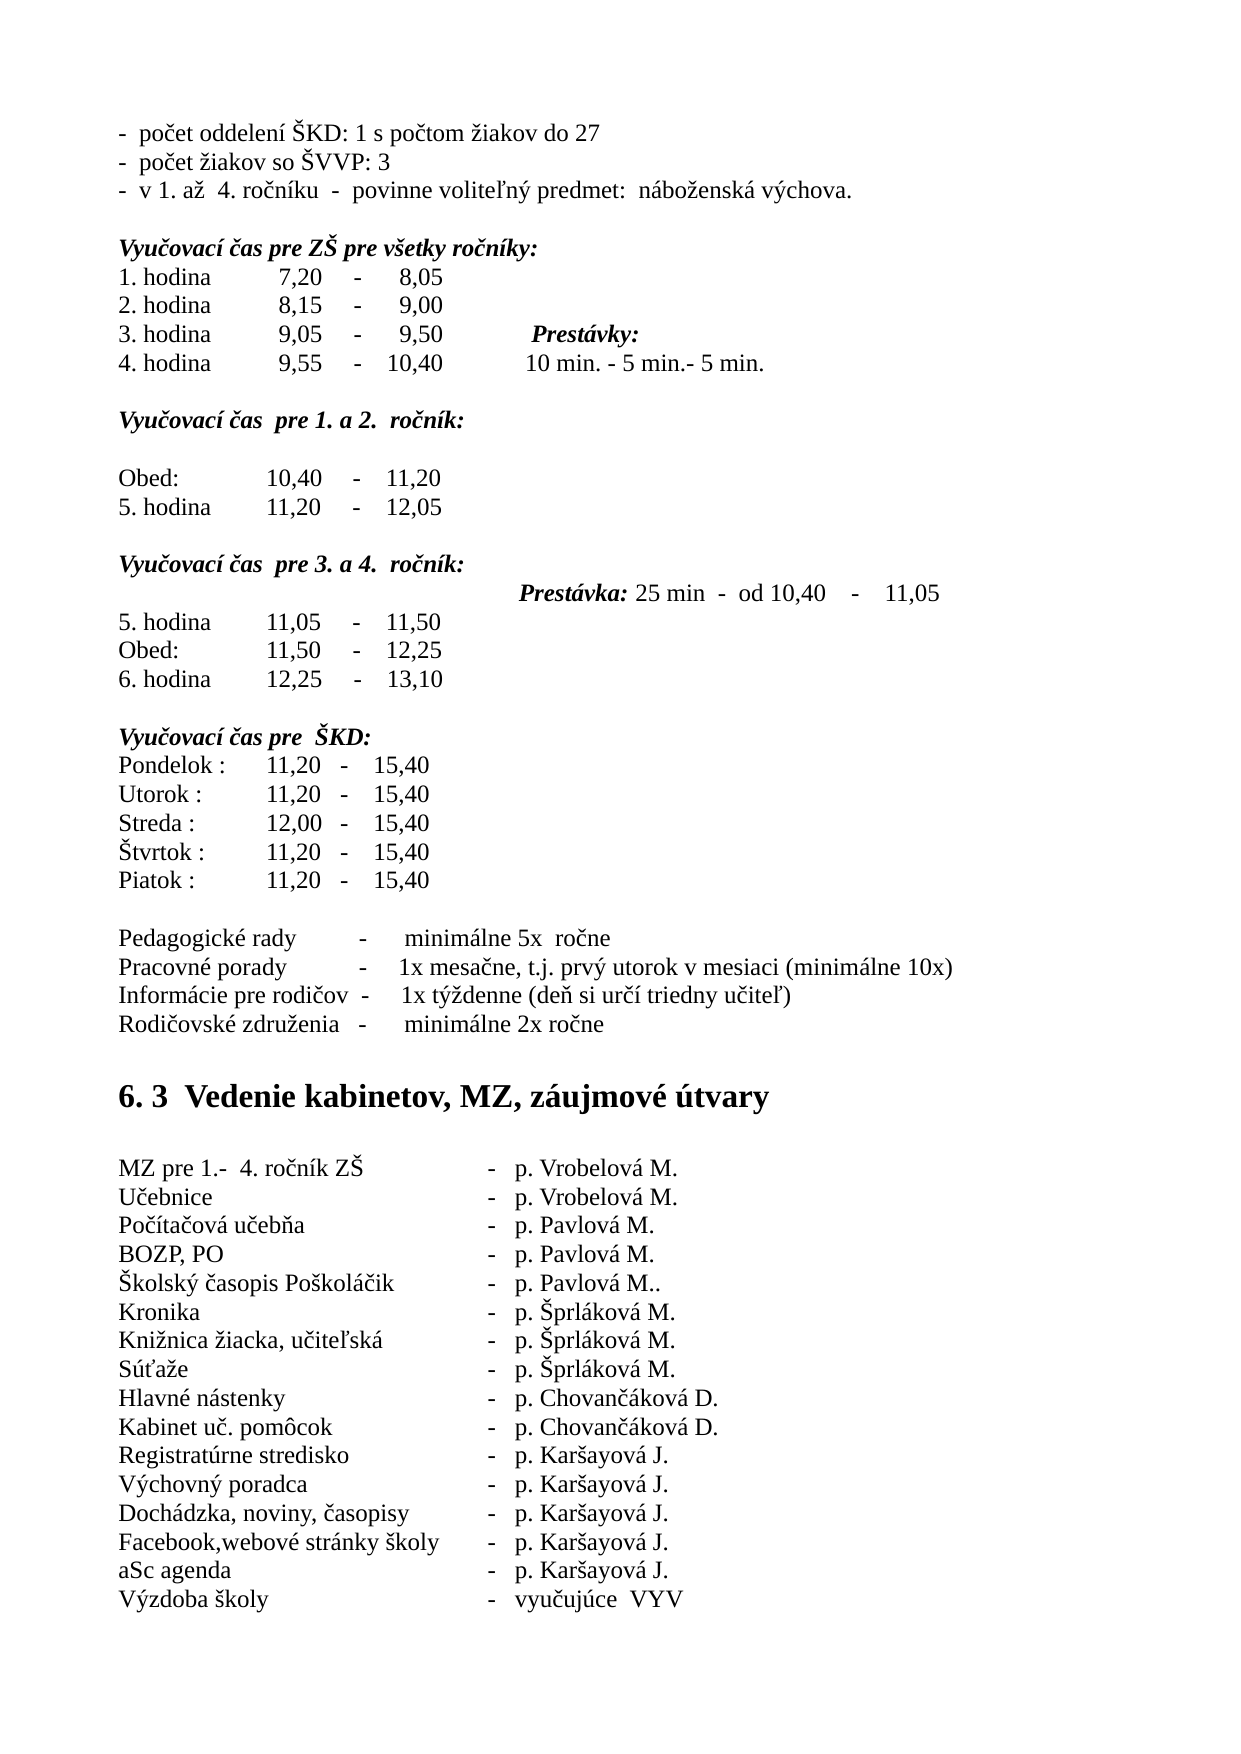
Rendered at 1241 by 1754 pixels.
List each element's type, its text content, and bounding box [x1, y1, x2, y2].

text BOZP, PO - p. Pavlová M. [118, 1239, 1122, 1268]
text Učebnice - p. Vrobelová M. [118, 1182, 1122, 1211]
text Súťaže - p. Šprláková M. [118, 1354, 1122, 1383]
text Rodičovské združenia - minimálne 2x ročne [118, 1009, 1122, 1038]
text Piatok : 11,20 - 15,40 [118, 866, 1122, 894]
text Výchovný poradca - p. Karšayová J. [118, 1469, 1122, 1498]
text Utorok : 11,20 - 15,40 [118, 779, 1122, 808]
text 4. hodina 9,55 - 10,40 10 min. - 5 min.- 5 min. [118, 348, 1122, 377]
text Kabinet uč. pomôcok - p. Chovančáková D. [118, 1412, 1122, 1441]
text MZ pre 1.- 4. ročník ZŠ - p. Vrobelová M. [118, 1153, 1122, 1182]
text 6. hodina 12,25 - 13,10 [118, 664, 1122, 693]
text 1. hodina 7,20 - 8,05 [118, 262, 1122, 291]
text 5. hodina 11,05 - 11,50 [118, 607, 1122, 636]
text Dochádzka, noviny, časopisy - p. Karšayová J. [118, 1498, 1122, 1527]
text Informácie pre rodičov - 1x týždenne (deň si určí triedny učiteľ) [118, 981, 1122, 1009]
text Školský časopis Poškoláčik - p. Pavlová M.. [118, 1268, 1122, 1297]
text 5. hodina 11,20 - 12,05 [118, 492, 1122, 521]
text Pondelok : 11,20 - 15,40 [118, 751, 1122, 779]
text - v 1. až 4. ročníku - povinne voliteľný predmet: náboženská výchova. [118, 176, 1122, 204]
text Pracovné porady - 1x mesačne, t.j. prvý utorok v mesiaci (minimálne 10x) [118, 952, 1122, 981]
text 6. 3 Vedenie kabinetov, MZ, záujmové útvary [118, 1076, 1122, 1115]
text Registratúrne stredisko - p. Karšayová J. [118, 1441, 1122, 1469]
text Knižnica žiacka, učiteľská - p. Šprláková M. [118, 1326, 1122, 1354]
text Štvrtok : 11,20 - 15,40 [118, 837, 1122, 866]
text Obed: 11,50 - 12,25 [118, 636, 1122, 664]
text 3. hodina 9,05 - 9,50 Prestávky: [118, 319, 1122, 348]
text Počítačová učebňa - p. Pavlová M. [118, 1211, 1122, 1239]
text Pedagogické rady - minimálne 5x ročne [118, 923, 1122, 952]
text Streda : 12,00 - 15,40 [118, 808, 1122, 837]
text Vyučovací čas pre 3. a 4. ročník: [118, 549, 1122, 578]
text Obed: 10,40 - 11,20 [118, 463, 1122, 492]
text Vyučovací čas pre ŠKD: [118, 722, 1122, 751]
text - počet oddelení ŠKD: 1 s počtom žiakov do 27 [118, 118, 1122, 147]
text Hlavné nástenky - p. Chovančáková D. [118, 1383, 1122, 1412]
text - počet žiakov so ŠVVP: 3 [118, 147, 1122, 176]
text Výzdoba školy - vyučujúce VYV [118, 1584, 1122, 1613]
text Vyučovací čas pre ZŠ pre všetky ročníky: [118, 233, 1122, 262]
text aSc agenda - p. Karšayová J. [118, 1556, 1122, 1584]
text Kronika - p. Šprláková M. [118, 1297, 1122, 1326]
text Prestávka: 25 min - od 10,40 - 11,05 [487, 578, 1122, 607]
text 2. hodina 8,15 - 9,00 [118, 291, 1122, 319]
text Vyučovací čas pre 1. a 2. ročník: [118, 406, 1122, 434]
text Facebook,webové stránky školy - p. Karšayová J. [118, 1527, 1122, 1556]
